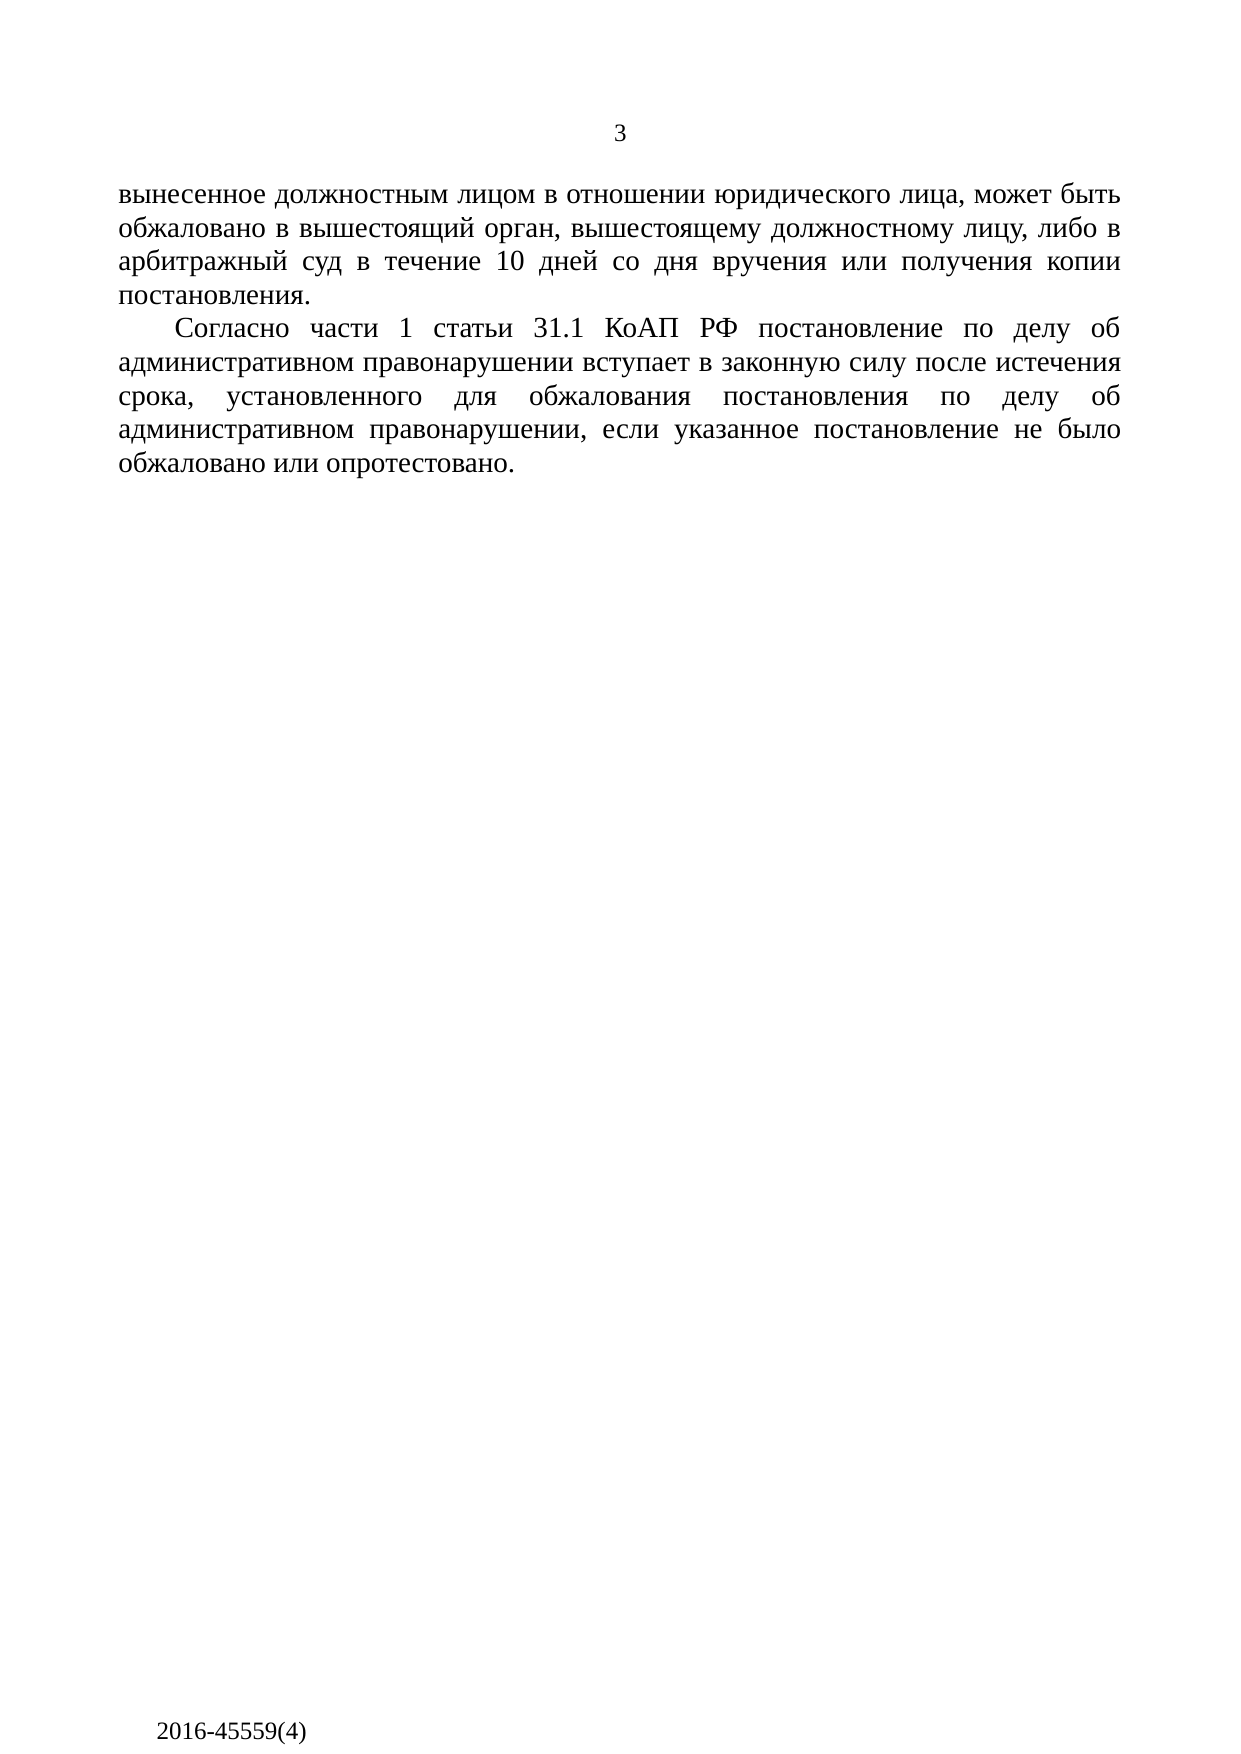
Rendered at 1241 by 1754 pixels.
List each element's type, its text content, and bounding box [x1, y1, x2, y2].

text вынесенное должностным лицом в отношении юридического лица, может быть обжаловано в вышестоящий орган, вышестоящему должностному лицу, либо в арбитражный суд в течение 10 дней со дня вручения или получения копии постановления. [118, 176, 1122, 311]
text Согласно части 1 статьи 31.1 КоАП РФ постановление по делу об административном правонарушении вступает в законную силу после истечения срока, установленного для обжалования постановления по делу об административном правонарушении, если указанное постановление не было обжаловано или опротестовано. [118, 311, 1122, 478]
